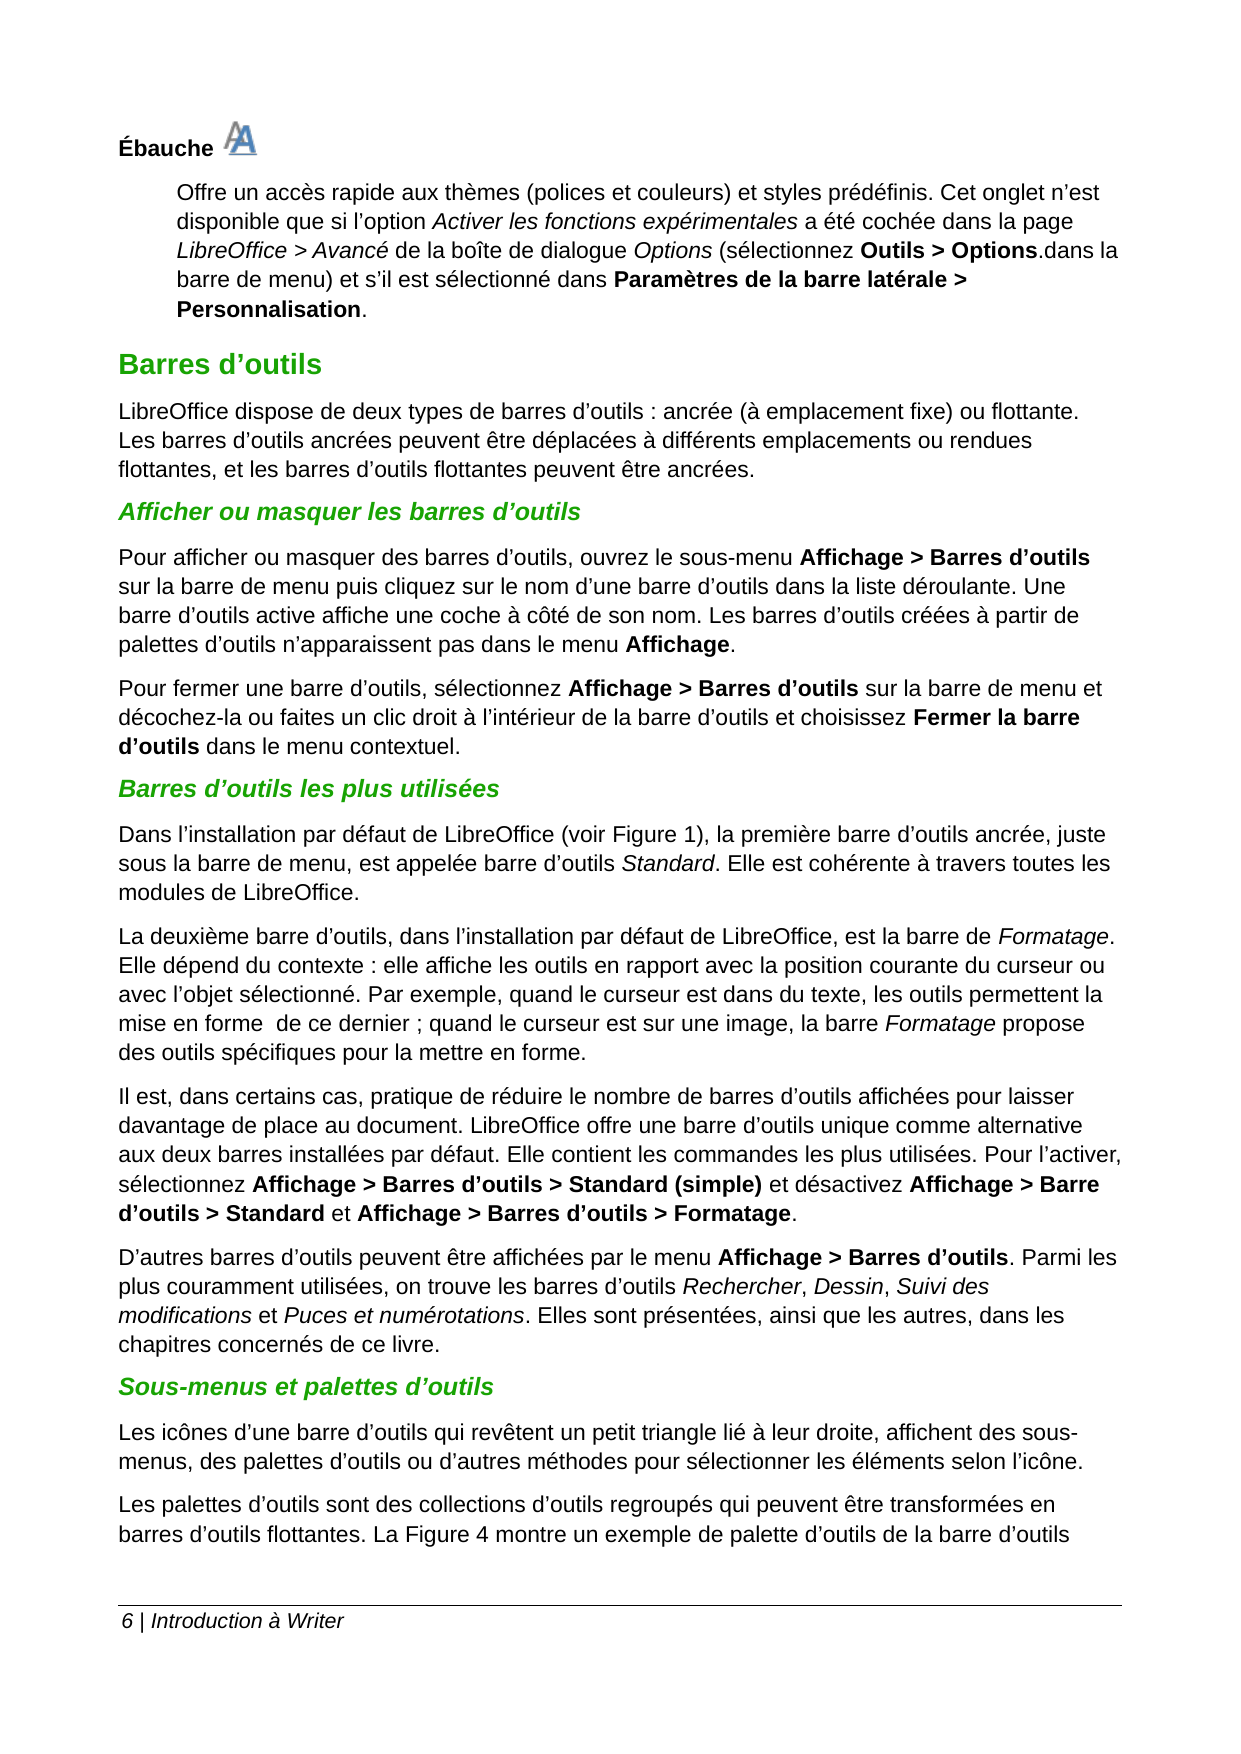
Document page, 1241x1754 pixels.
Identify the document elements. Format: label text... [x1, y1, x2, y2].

text D’autres barres d’outils peuvent être affichées par le menu Affichage > Barres d’outils. Parmi les plus couramment utilisées, on trouve les barres d’outils Rechercher, Dessin, Suivi des modifications et Puces et numérotations. Elles sont présentées, ainsi que les autres, dans les chapitres concernés de ce livre. [118, 1241, 1122, 1357]
text La deuxième barre d’outils, dans l’installation par défaut de LibreOffice, est la barre de Formatage. Elle dépend du contexte : elle affiche les outils en rapport avec la position courante du curseur ou avec l’objet sélectionné. Par exemple, quand le curseur est dans du texte, les outils permettent la mise en forme de ce dernier ; quand le curseur est sur une image, la barre Formatage propose des outils spécifiques pour la mettre en forme. [118, 920, 1122, 1066]
text Pour fermer une barre d’outils, sélectionnez Affichage > Barres d’outils sur la barre de menu et décochez-la ou faites un clic droit à l’intérieur de la barre d’outils et choisissez Fermer la barre d’outils dans le menu contextuel. [118, 672, 1122, 759]
text Les icônes d’une barre d’outils qui revêtent un petit triangle lié à leur droite, affichent des sous-menus, des palettes d’outils ou d’autres méthodes pour sélectionner les éléments selon l’icône. [118, 1416, 1122, 1474]
text Les palettes d’outils sont des collections d’outils regroupés qui peuvent être transformées en barres d’outils flottantes. La Figure 4 montre un exemple de palette d’outils de la barre d’outils [118, 1488, 1122, 1547]
text Il est, dans certains cas, pratique de réduire le nombre de barres d’outils affichées pour laisser davantage de place au document. LibreOffice offre une barre d’outils unique comme alternative aux deux barres installées par défaut. Elle contient les commandes les plus utilisées. Pour l’activer, sélectionnez Affichage > Barres d’outils > Standard (simple) et désactivez Affichage > Barre d’outils > Standard et Affichage > Barres d’outils > Formatage. [118, 1080, 1122, 1226]
text Pour afficher ou masquer des barres d’outils, ouvrez le sous-menu Affichage > Barres d’outils sur la barre de menu puis cliquez sur le nom d’une barre d’outils dans la liste déroulante. Une barre d’outils active affiche une coche à côté de son nom. Les barres d’outils créées à partir de palettes d’outils n’apparaissent pas dans le menu Affichage. [118, 541, 1122, 657]
subtitle Barres d’outils les plus utilisées [118, 774, 1122, 803]
text Offre un accès rapide aux thèmes (polices et couleurs) et styles prédéfinis. Cet onglet n’est disponible que si l’option Activer les fonctions expérimentales a été cochée dans la page LibreOffice > Avancé de la boîte de dialogue Options (sélectionnez Outils > Options.dans la barre de menu) et s’il est sélectionné dans Paramètres de la barre latérale > Personnalisation. [176, 176, 1122, 322]
subtitle Afficher ou masquer les barres d’outils [118, 497, 1122, 526]
subtitle Barres d’outils [118, 351, 1122, 380]
text Dans l’installation par défaut de LibreOffice (voir Figure 1), la première barre d’outils ancrée, juste sous la barre de menu, est appelée barre d’outils Standard. Elle est cohérente à travers toutes les modules de LibreOffice. [118, 818, 1122, 905]
text LibreOffice dispose de deux types de barres d’outils : ancrée (à emplacement fixe) ou flottante. Les barres d’outils ancrées peuvent être déplacées à différents emplacements ou rendues flottantes, et les barres d’outils flottantes peuvent être ancrées. [118, 395, 1122, 482]
subtitle Sous-menus et palettes d’outils [118, 1372, 1122, 1401]
text Ébauche [118, 118, 1122, 161]
picture [220, 118, 261, 159]
